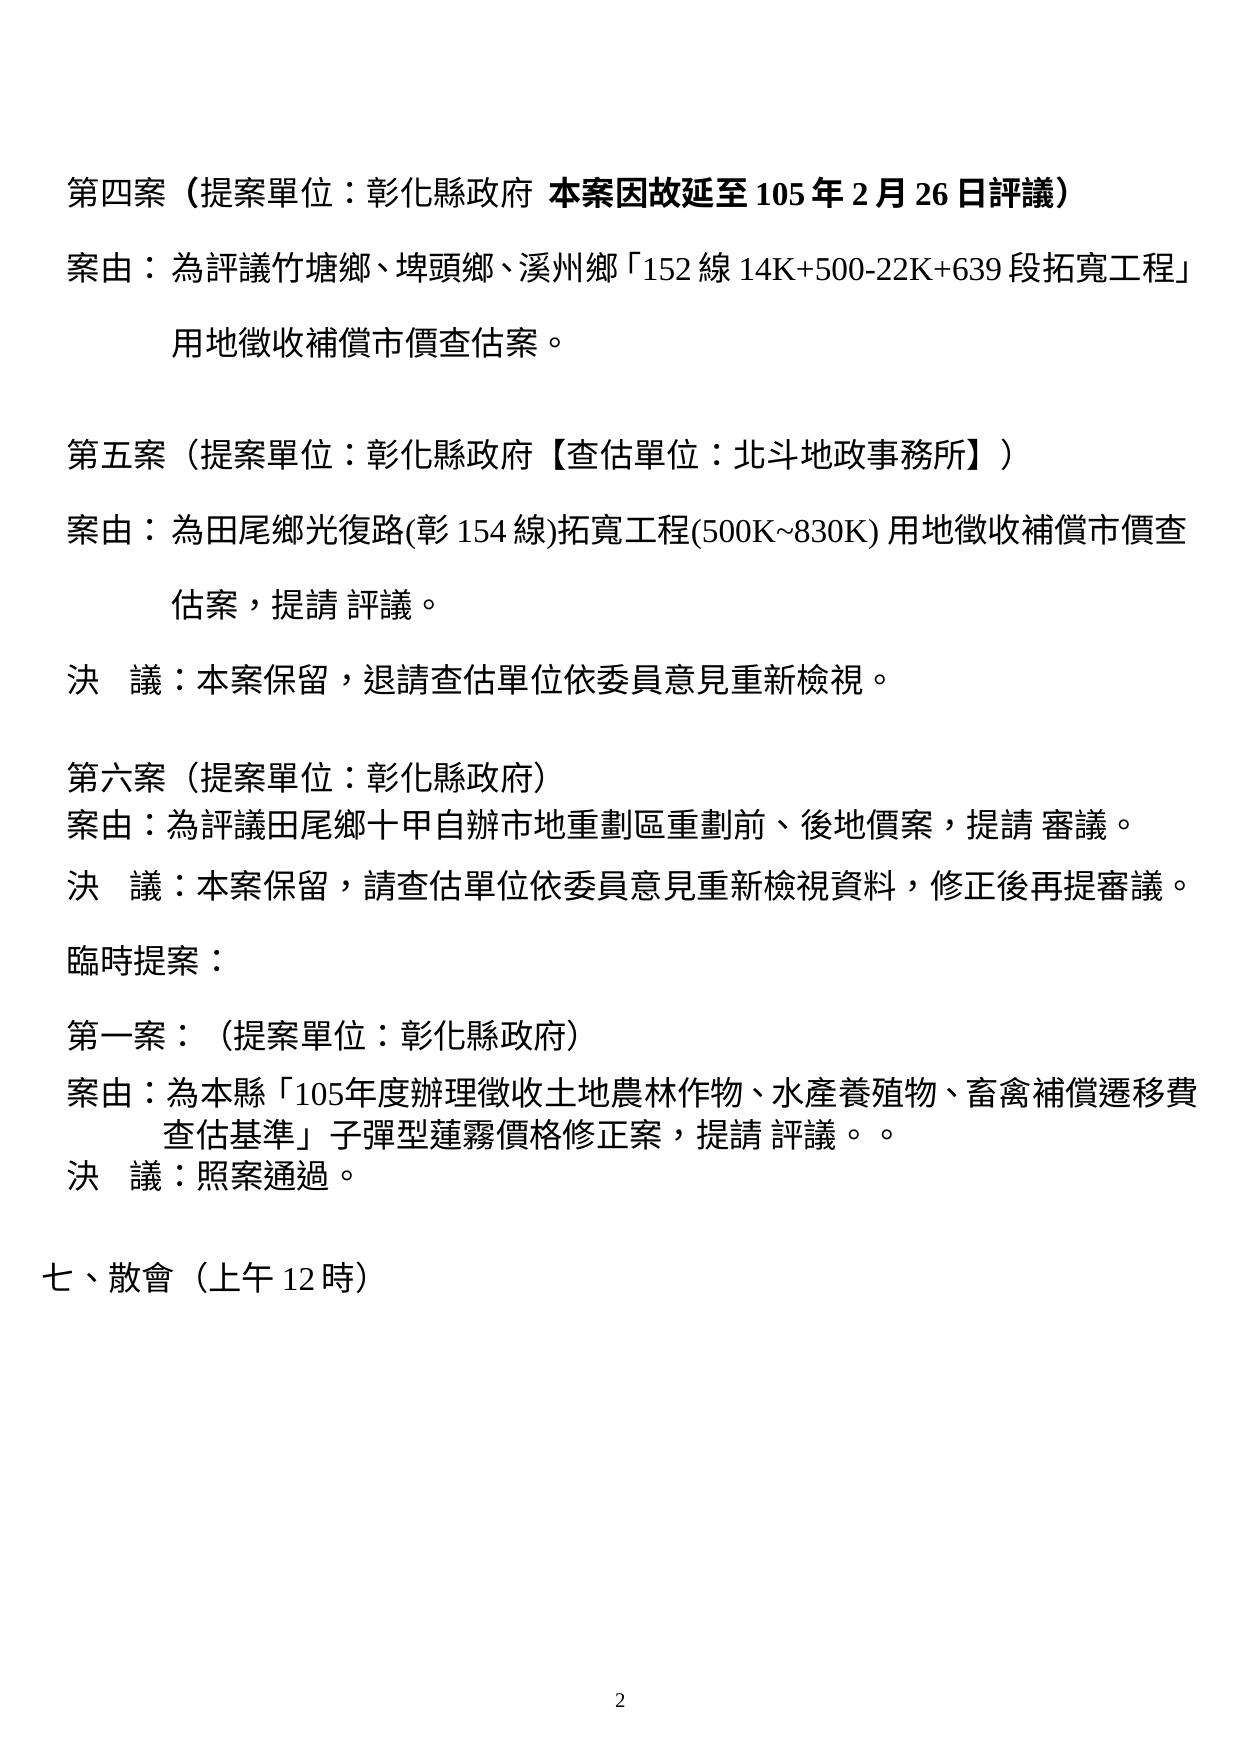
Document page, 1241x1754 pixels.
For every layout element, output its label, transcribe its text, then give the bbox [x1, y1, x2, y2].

text 決 議：本案保留，退請查估單位依委員意見重新檢視。 [67, 640, 1198, 715]
text 七、散會（上午12時） [42, 1239, 1198, 1314]
text 第六案（提案單位：彰化縣政府） [67, 757, 1198, 799]
text 臨時提案： [67, 922, 1198, 997]
text 案由：為本縣「105年度辦理徵收土地農林作物、水產養殖物、畜禽補償遷移費查估基準」子彈型蓮霧價格修正案，提請 評議。。 [67, 1072, 1198, 1155]
text 決 議：本案保留，請查估單位依委員意見重新檢視資料，修正後再提審議。 [67, 847, 1198, 922]
text 第五案（提案單位：彰化縣政府【查估單位：北斗地政事務所】） [67, 415, 1198, 490]
text 案由：為評議田尾鄉十甲自辦市地重劃區重劃前、後地價案，提請 審議。 [67, 799, 1198, 847]
text 第一案：（提案單位：彰化縣政府） [67, 997, 1198, 1072]
text 案由： 為田尾鄉光復路(彰154線)拓寬工程(500K~830K) 用地徵收補償市價查估案，提請 評議。 [67, 490, 1198, 640]
text 決 議：照案通過。 [67, 1155, 1198, 1197]
text 案由： 為評議竹塘鄉、埤頭鄉、溪州鄉「152線14K+500-22K+639段拓寬工程」用地徵收補償市價查估案。 [67, 228, 1198, 378]
text 第四案（提案單位：彰化縣政府 本案因故延至105年2月26日評議） [67, 153, 1198, 228]
